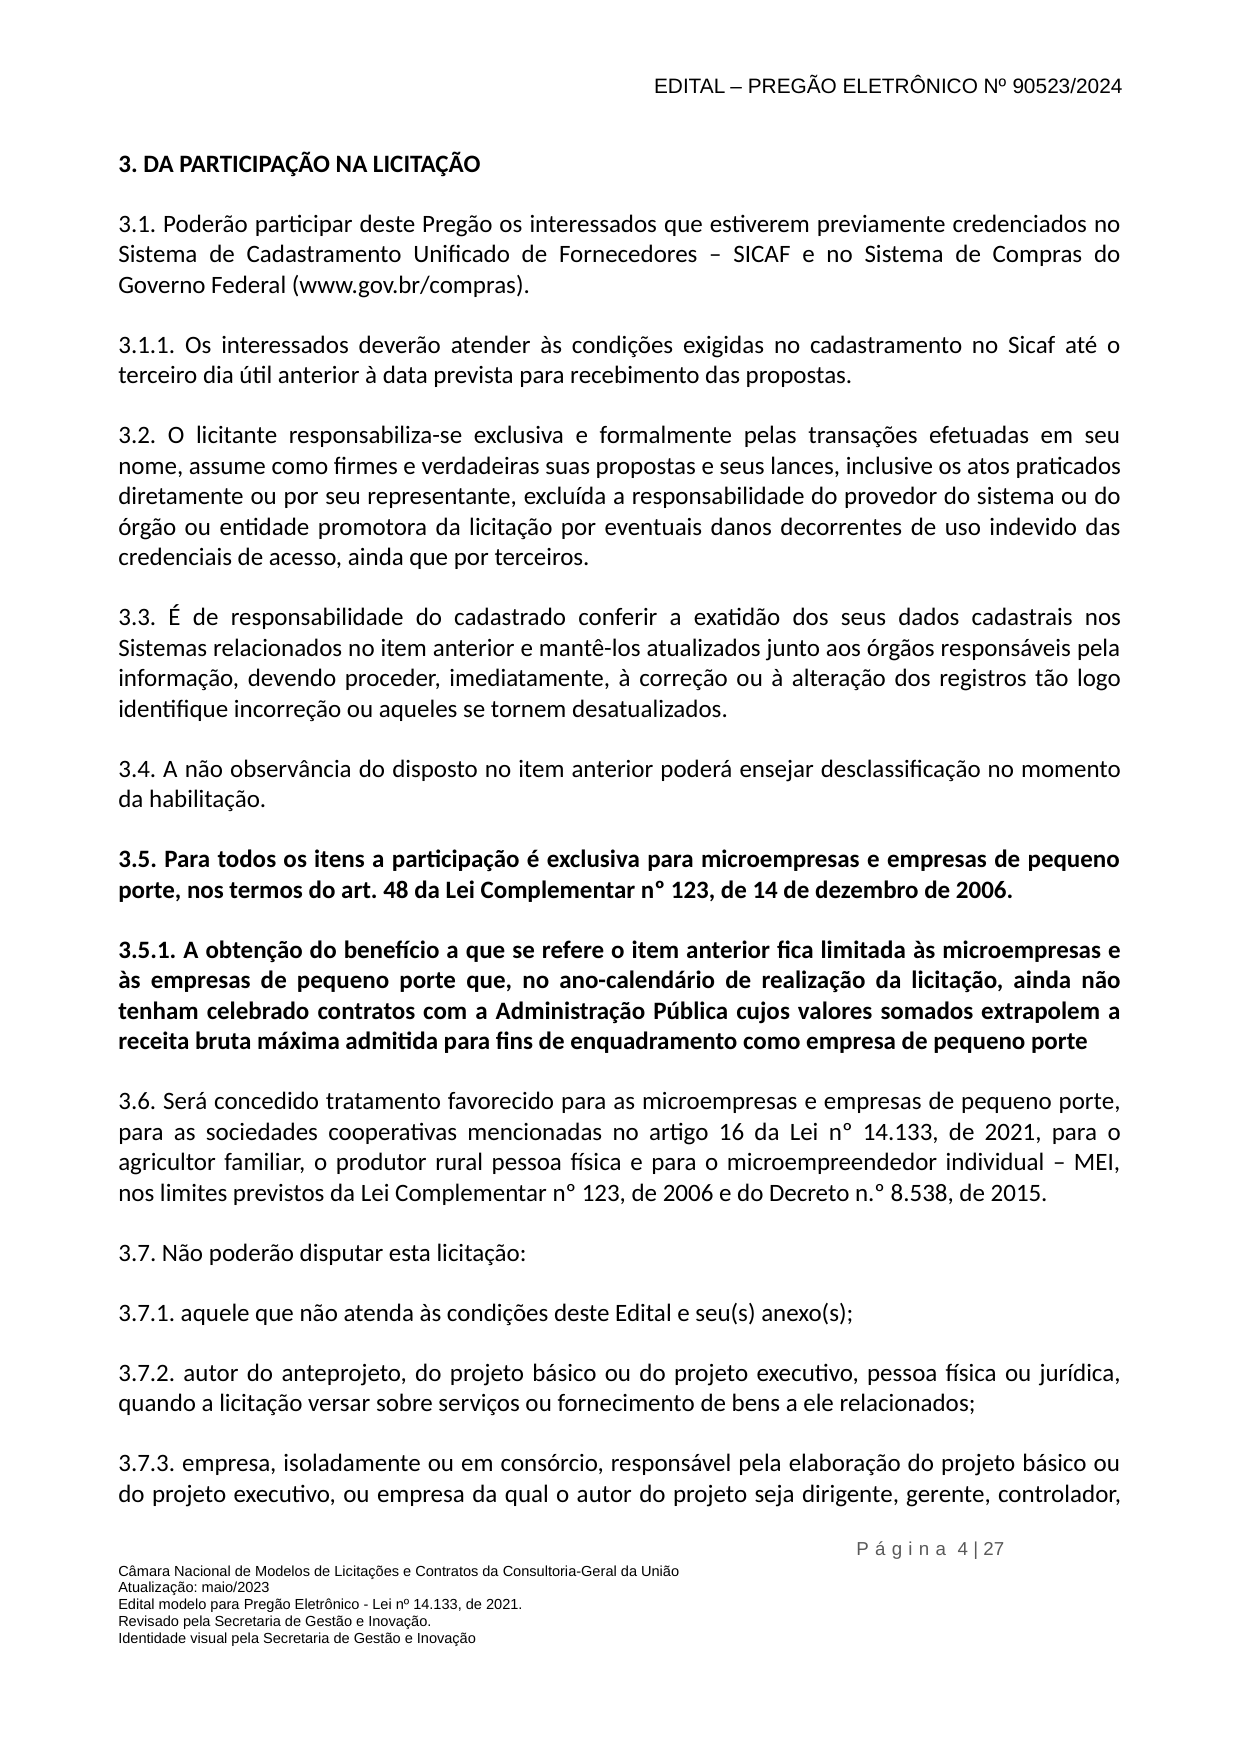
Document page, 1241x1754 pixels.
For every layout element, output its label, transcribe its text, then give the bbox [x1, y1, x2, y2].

text 3.1. Poderão participar deste Pregão os interessados que estiverem previamente credenciados no Sistema de Cadastramento Unificado de Fornecedores – SICAF e no Sistema de Compras do Governo Federal (www.gov.br/compras). [118, 208, 1122, 299]
text 3.7. Não poderão disputar esta licitação: [118, 1237, 1122, 1268]
text 3.7.2. autor do anteprojeto, do projeto básico ou do projeto executivo, pessoa física ou jurídica, quando a licitação versar sobre serviços ou fornecimento de bens a ele relacionados; [118, 1357, 1122, 1418]
text 3.4. A não observância do disposto no item anterior poderá ensejar desclassificação no momento da habilitação. [118, 753, 1122, 814]
text 3.7.3. empresa, isoladamente ou em consórcio, responsável pela elaboração do projeto básico ou do projeto executivo, ou empresa da qual o autor do projeto seja dirigente, gerente, controlador, [118, 1448, 1122, 1509]
text 3.5.1. A obtenção do benefício a que se refere o item anterior fica limitada às microempresas e às empresas de pequeno porte que, no ano-calendário de realização da licitação, ainda não tenham celebrado contratos com a Administração Pública cujos valores somados extrapolem a receita bruta máxima admitida para fins de enquadramento como empresa de pequeno porte [118, 934, 1122, 1056]
text 3.1.1. Os interessados deverão atender às condições exigidas no cadastramento no Sicaf até o terceiro dia útil anterior à data prevista para recebimento das propostas. [118, 329, 1122, 390]
subtitle 3. DA PARTICIPAÇÃO NA LICITAÇÃO [118, 148, 1122, 178]
text 3.7.1. aquele que não atenda às condições deste Edital e seu(s) anexo(s); [118, 1297, 1122, 1328]
text 3.3. É de responsabilidade do cadastrado conferir a exatidão dos seus dados cadastrais nos Sistemas relacionados no item anterior e mantê-los atualizados junto aos órgãos responsáveis pela informação, devendo proceder, imediatamente, à correção ou à alteração dos registros tão logo identifique incorreção ou aqueles se tornem desatualizados. [118, 601, 1122, 723]
text 3.6. Será concedido tratamento favorecido para as microempresas e empresas de pequeno porte, para as sociedades cooperativas mencionadas no artigo 16 da Lei nº 14.133, de 2021, para o agricultor familiar, o produtor rural pessoa física e para o microempreendedor individual – MEI, nos limites previstos da Lei Complementar nº 123, de 2006 e do Decreto n.º 8.538, de 2015. [118, 1086, 1122, 1208]
text 3.5. Para todos os itens a participação é exclusiva para microempresas e empresas de pequeno porte, nos termos do art. 48 da Lei Complementar nº 123, de 14 de dezembro de 2006. [118, 843, 1122, 904]
text 3.2. O licitante responsabiliza-se exclusiva e formalmente pelas transações efetuadas em seu nome, assume como firmes e verdadeiras suas propostas e seus lances, inclusive os atos praticados diretamente ou por seu representante, excluída a responsabilidade do provedor do sistema ou do órgão ou entidade promotora da licitação por eventuais danos decorrentes de uso indevido das credenciais de acesso, ainda que por terceiros. [118, 419, 1122, 572]
